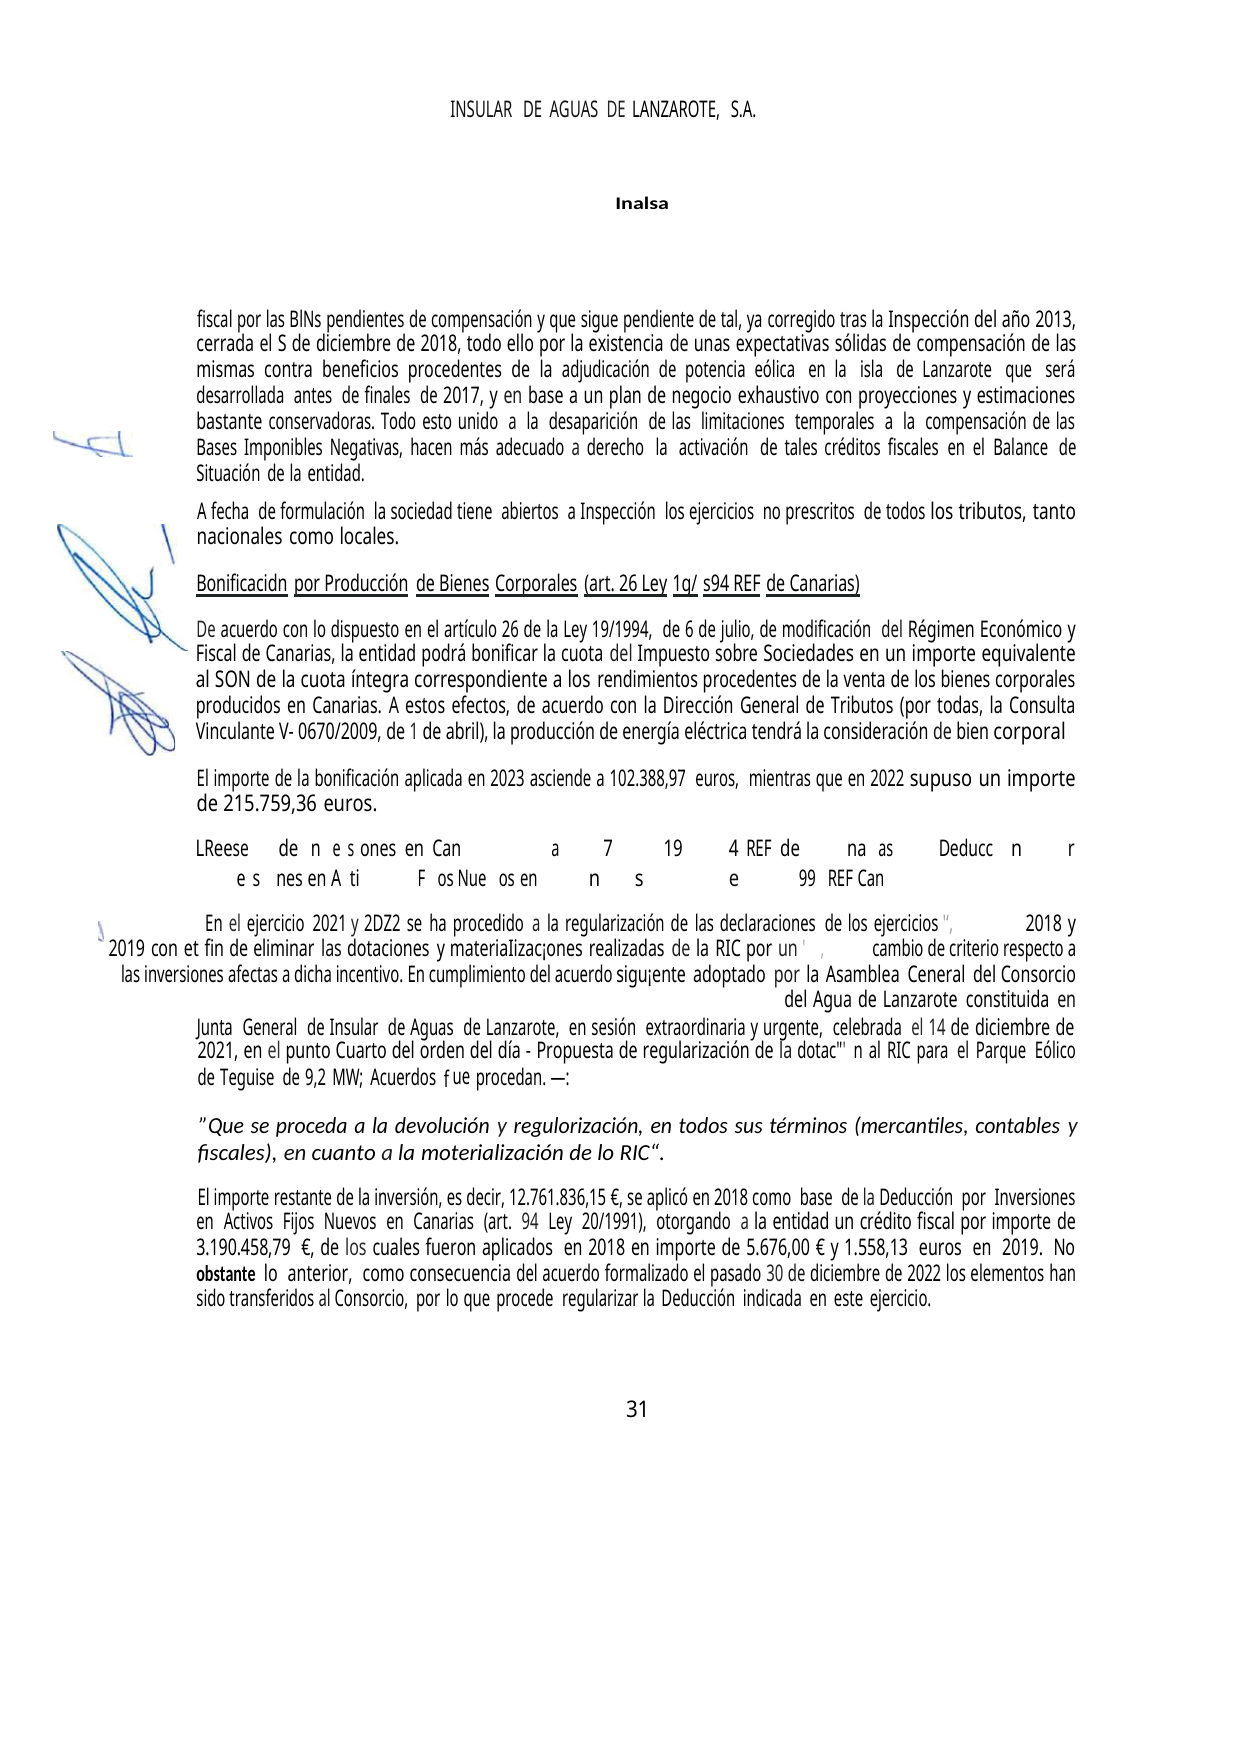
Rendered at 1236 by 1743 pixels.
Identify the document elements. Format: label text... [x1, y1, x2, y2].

text Junta General de Insular de Aguas de Lanzarote, en sesión extraordinaria y urgente, celebrada el 14 de diciembre de 2021, en el punto Cuarto del orden del día - Propuesta de regularización de la dotac"' n al RIC para el Parque Eólico de Teguise de 9,2 MW; Acuerdos f ue procedan. —: [197, 1015, 1076, 1094]
text Bonificacidn por Producción de Bienes Corporales (art. 26 Ley 1g/ s94 REF de Canarias) [196, 567, 1087, 598]
text En el ejercicio 2021 y 2DZ2 se ha procedido a la regularización de las declaraciones de los ejercicios '‘, 2018 y 2019 con et fin de eliminar las dotaciones y materiaIizac¡ones realizadas de la RIC por un ' , cambio de criterio respecto a las inversiones afectas a dicha incentivo. En cumplimiento del acuerdo sigu¡ente adoptado por la Asamblea Ceneral del Consorcio del Agua de Lanzarote constituida en [103, 911, 1076, 1015]
text LReese de n e s ones en Can a 7 19 4 REF de na as Deducc n r [195, 834, 1087, 861]
text Inalsa [205, 192, 1079, 214]
picture [57, 524, 188, 756]
picture [53, 431, 133, 457]
text El importe de la bonificación aplicada en 2023 asciende a 102.388,97 euros, mientras que en 2022 supuso un importe de 215.759,36 euros. [196, 766, 1076, 819]
picture [98, 921, 104, 942]
text El importe restante de la inversión, es decir, 12.761.836,15 €, se aplicó en 2018 como base de la Deducción por Inversiones en Activos Fijos Nuevos en Canarias (art. 94 Ley 20/1991), otorgando a la entidad un crédito fiscal por importe de 3.190.458,79 €, de los cuales fueron aplicados en 2018 en importe de 5.676,00 € y 1.558,13 euros en 2019. No obstante lo anterior, como consecuencia del acuerdo formalizado el pasado 30 de diciembre de 2022 los elementos han sido transferidos al Consorcio, por lo que procede regularizar la Deducción indicada en este ejercicio. [196, 1185, 1076, 1313]
text fiscal por las BlNs pendientes de compensación y que sigue pendiente de tal, ya corregido tras la Inspección del año 2013, cerrada el S de diciembre de 2018, todo ello por la existencia de unas expectativas sólidas de compensación de las mismas contra beneficios procedentes de la adjudicación de potencia eólica en la isla de Lanzarote que será desarrollada antes de finales de 2017, y en base a un plan de negocio exhaustivo con proyecciones y estimaciones bastante conservadoras. Todo esto unido a la desaparición de las limitaciones temporales a la compensación de las Bases Imponibles Negativas, hacen más adecuado a derecho la activación de tales créditos fiscales en el Balance de Situación de la entidad. [196, 307, 1076, 488]
text ”Que se proceda a la devolución y regulorización, en todos sus términos (mercantiles, contables y fiscales), en cuanto a la moterialización de lo RIC“. [197, 1112, 1077, 1166]
text 31 [196, 1393, 1079, 1424]
text e s nes en A ti F os Nue os en n s e 99 REF Can [42, 861, 1079, 893]
text De acuerdo con lo dispuesto en el artículo 26 de la Ley 19/1994, de 6 de julio, de modificación del Régimen Económico y Fiscal de Canarias, la entidad podrá bonificar la cuota del Impuesto sobre Sociedades en un importe equivalente al SON de la cuota íntegra correspondiente a los rendimientos procedentes de la venta de los bienes corporales producidos en Canarias. A estos efectos, de acuerdo con la Dirección General de Tributos (por todas, la Consulta Vinculante V- 0670/2009, de 1 de abril), la producción de energía eléctrica tendrá la consideración de bien corporal [196, 617, 1076, 746]
text A fecha de formulación la sociedad tiene abiertos a Inspección los ejercicios no prescritos de todos los tributos, tanto nacionales como locales. [196, 499, 1076, 551]
